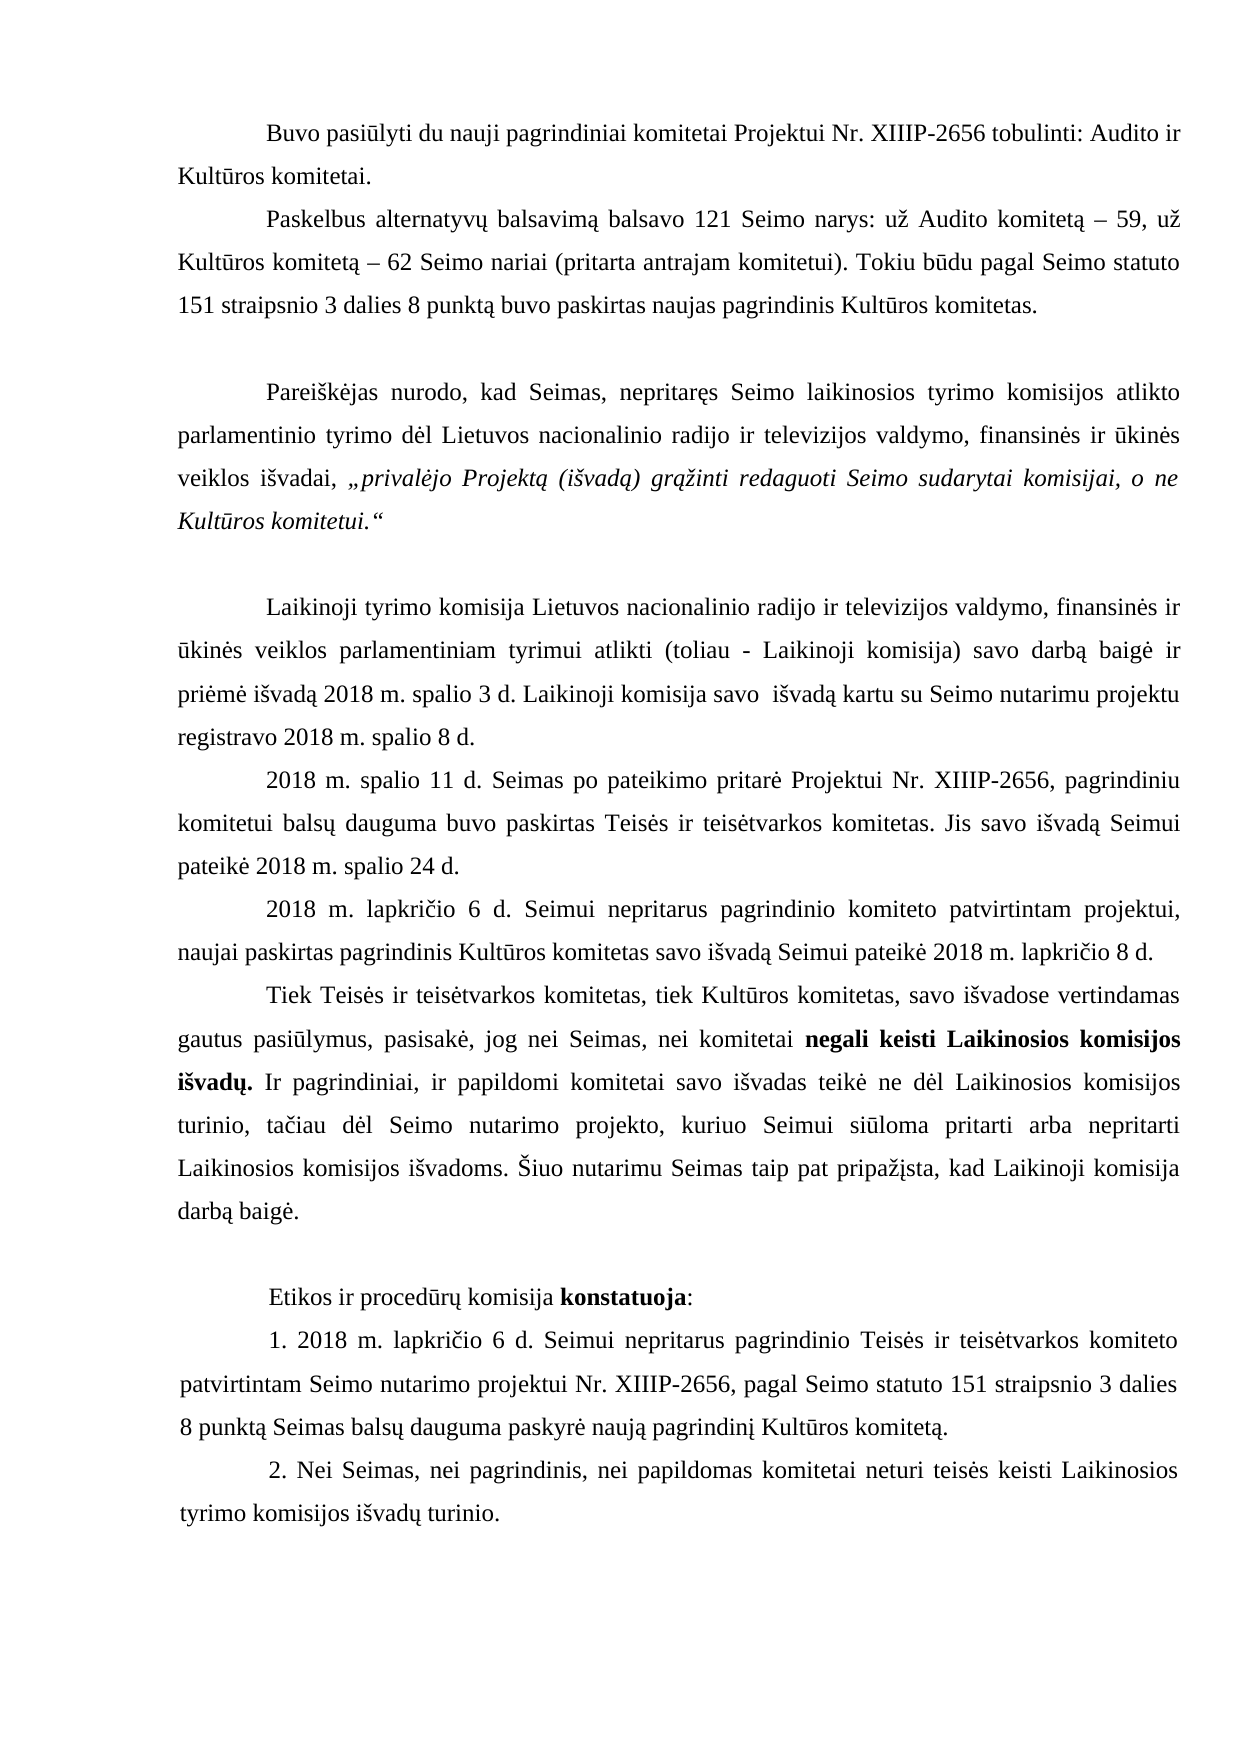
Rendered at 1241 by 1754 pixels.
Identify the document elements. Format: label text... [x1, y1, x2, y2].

text 2018 m. spalio 11 d. Seimas po pateikimo pritarė Projektui Nr. XIIIP-2656, pagrindiniu komitetui balsų dauguma buvo paskirtas Teisės ir teisėtvarkos komitetas. Jis savo išvadą Seimui pateikė 2018 m. spalio 24 d. [177, 765, 1181, 880]
text Pareiškėjas nurodo, kad Seimas, nepritaręs Seimo laikinosios tyrimo komisijos atlikto parlamentinio tyrimo dėl Lietuvos nacionalinio radijo ir televizijos valdymo, finansinės ir ūkinės veiklos išvadai, „privalėjo Projektą (išvadą) grąžinti redaguoti Seimo sudarytai komisijai, o ne Kultūros komitetui.“ [177, 377, 1181, 535]
text Laikinoji tyrimo komisija Lietuvos nacionalinio radijo ir televizijos valdymo, finansinės ir ūkinės veiklos parlamentiniam tyrimui atlikti (toliau - Laikinoji komisija) savo darbą baigė ir priėmė išvadą 2018 m. spalio 3 d. Laikinoji komisija savo išvadą kartu su Seimo nutarimu projektu registravo 2018 m. spalio 8 d. [177, 592, 1181, 751]
text Tiek Teisės ir teisėtvarkos komitetas, tiek Kultūros komitetas, savo išvadose vertindamas gautus pasiūlymus, pasisakė, jog nei Seimas, nei komitetai negali keisti Laikinosios komisijos išvadų. Ir pagrindiniai, ir papildomi komitetai savo išvadas teikė ne dėl Laikinosios komisijos turinio, tačiau dėl Seimo nutarimo projekto, kuriuo Seimui siūloma pritarti arba nepritarti Laikinosios komisijos išvadoms. Šiuo nutarimu Seimas taip pat pripažįsta, kad Laikinoji komisija darbą baigė. [177, 981, 1181, 1225]
text 2. Nei Seimas, nei pagrindinis, nei papildomas komitetai neturi teisės keisti Laikinosios tyrimo komisijos išvadų turinio. [179, 1455, 1179, 1527]
text Paskelbus alternatyvų balsavimą balsavo 121 Seimo narys: už Audito komitetą – 59, už Kultūros komitetą – 62 Seimo nariai (pritarta antrajam komitetui). Tokiu būdu pagal Seimo statuto 151 straipsnio 3 dalies 8 punktą buvo paskirtas naujas pagrindinis Kultūros komitetas. [177, 204, 1181, 319]
text 1. 2018 m. lapkričio 6 d. Seimui nepritarus pagrindinio Teisės ir teisėtvarkos komiteto patvirtintam Seimo nutarimo projektui Nr. XIIIP-2656, pagal Seimo statuto 151 straipsnio 3 dalies 8 punktą Seimas balsų dauguma paskyrė naują pagrindinį Kultūros komitetą. [179, 1326, 1179, 1441]
text Etikos ir procedūrų komisija konstatuoja: [179, 1282, 1179, 1311]
text Buvo pasiūlyti du nauji pagrindiniai komitetai Projektui Nr. XIIIP-2656 tobulinti: Audito ir Kultūros komitetai. [177, 118, 1181, 190]
text 2018 m. lapkričio 6 d. Seimui nepritarus pagrindinio komiteto patvirtintam projektui, naujai paskirtas pagrindinis Kultūros komitetas savo išvadą Seimui pateikė 2018 m. lapkričio 8 d. [177, 894, 1181, 966]
